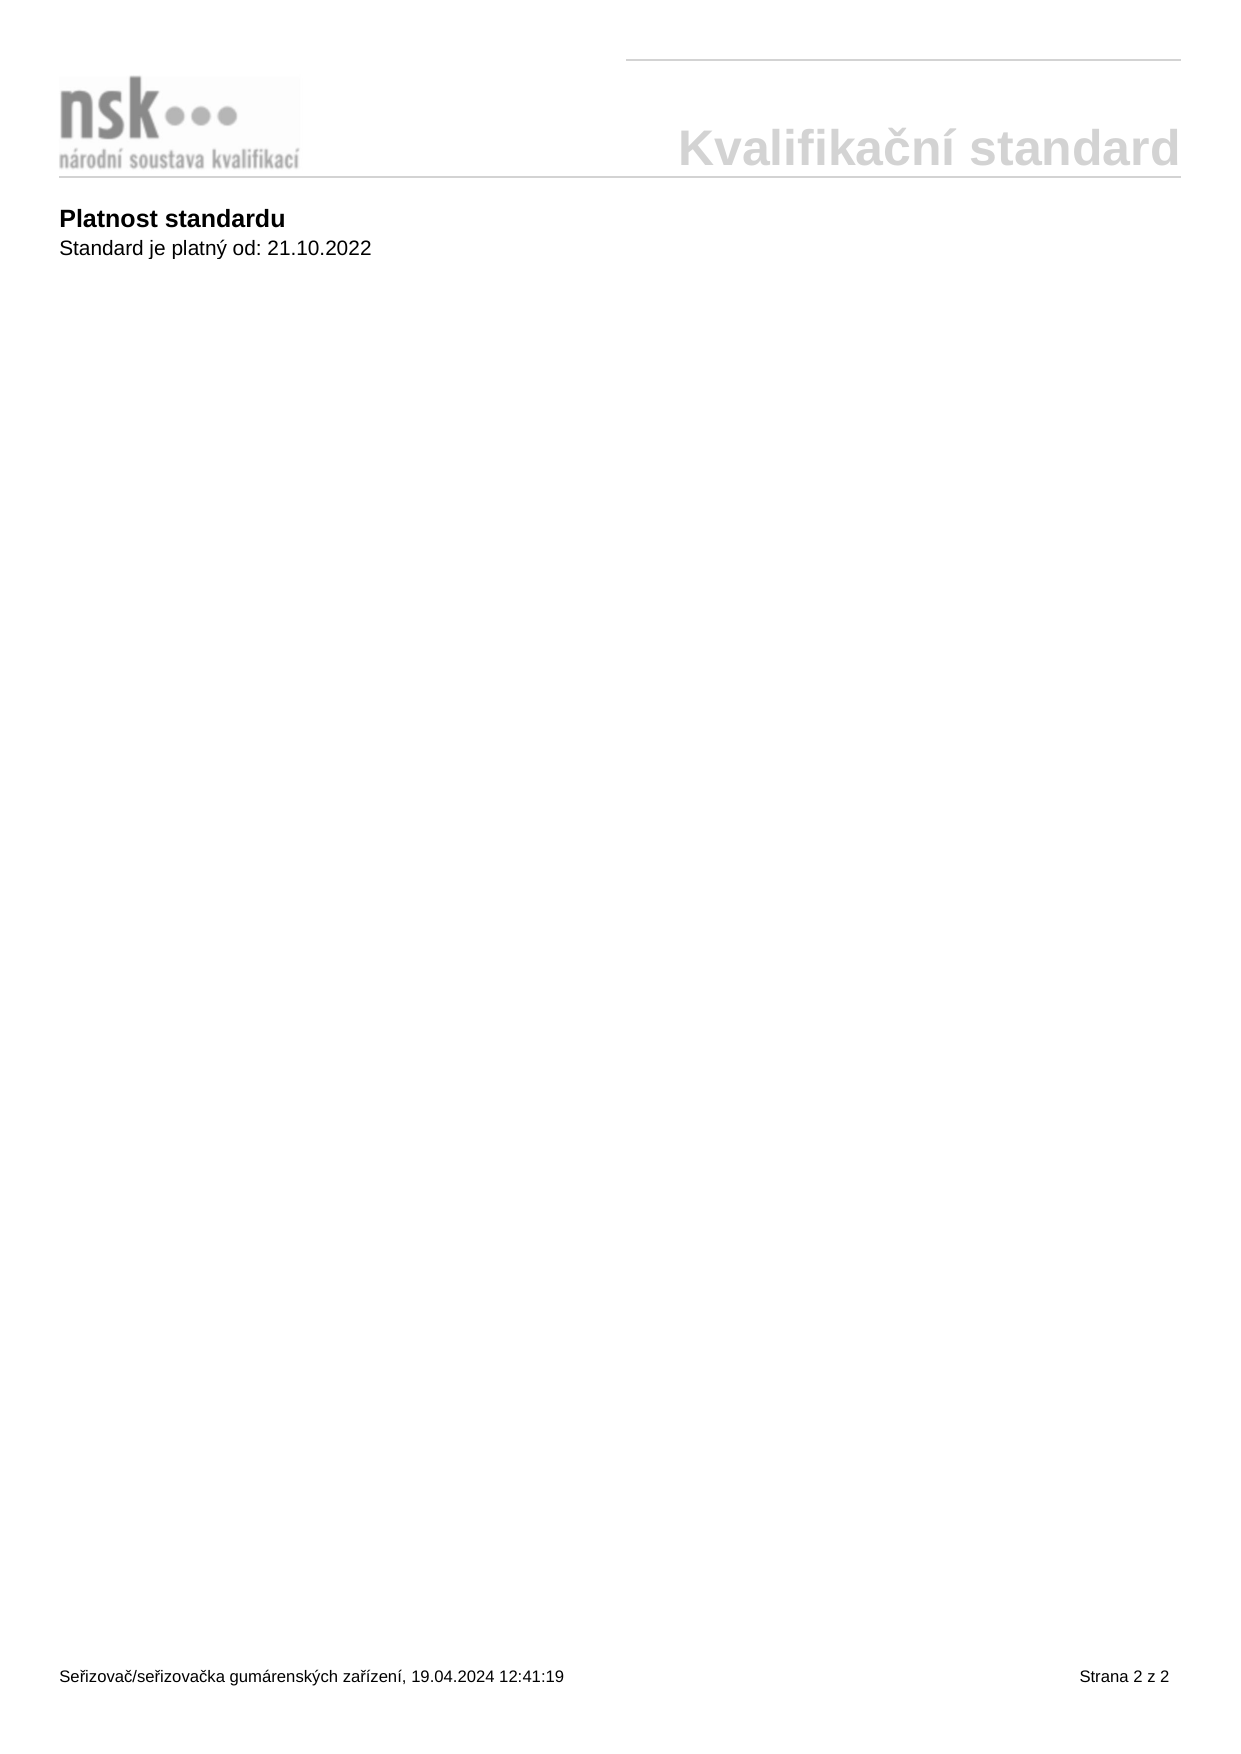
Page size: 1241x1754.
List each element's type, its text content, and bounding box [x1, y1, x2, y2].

table_cell [1169, 559, 1181, 859]
table_cell [484, 194, 620, 200]
table_cell [626, 194, 862, 200]
table_cell [626, 1159, 862, 1409]
table_cell [620, 259, 626, 559]
table_cell [626, 1409, 862, 1658]
table_cell [484, 859, 620, 1159]
table_cell Strana 2 z 2 [862, 1658, 1169, 1694]
table_cell [1093, 559, 1169, 859]
table_cell [620, 559, 626, 859]
table_cell [620, 859, 626, 1159]
table_cell [626, 259, 862, 559]
picture [58, 59, 621, 171]
table_cell [862, 1159, 1093, 1409]
table_cell [59, 194, 483, 200]
table_cell [1169, 194, 1181, 200]
table_cell [484, 1409, 620, 1658]
table_cell [484, 559, 620, 859]
table_cell Platnost standardu [59, 200, 1181, 236]
table_cell [862, 194, 1093, 200]
table_cell [1093, 1159, 1169, 1409]
table_cell [1169, 1409, 1181, 1658]
table_cell [59, 259, 483, 559]
table_cell [620, 1159, 626, 1409]
table_cell [1169, 259, 1181, 559]
table_cell [862, 559, 1093, 859]
table_cell [621, 59, 626, 170]
table_cell [1093, 194, 1169, 200]
table_cell [59, 859, 483, 1159]
table_cell [59, 178, 1181, 194]
table_cell [862, 859, 1093, 1159]
table_cell [1093, 1409, 1169, 1658]
table_cell [1093, 859, 1169, 1159]
table_cell [1169, 859, 1181, 1159]
table_cell [484, 171, 620, 176]
table_cell [862, 259, 1093, 559]
table_cell [1093, 259, 1169, 559]
table_cell [620, 1409, 626, 1658]
table_cell [862, 1409, 1093, 1658]
table_cell Standard je platný od: 21.10.2022 [59, 236, 1181, 259]
table_cell Kvalifikační standard [626, 61, 1181, 176]
table_cell [59, 1159, 483, 1409]
table_cell [59, 559, 483, 859]
table_cell [1169, 1159, 1181, 1409]
table_cell [626, 559, 862, 859]
table_cell [59, 171, 483, 176]
table_cell [1169, 1658, 1181, 1694]
table_cell [59, 1409, 483, 1658]
table_cell [484, 259, 620, 559]
table_cell [484, 1159, 620, 1409]
table_cell Seřizovač/seřizovačka gumárenských zařízení, 19.04.2024 12:41:19 [59, 1658, 862, 1694]
table_cell [626, 859, 862, 1159]
